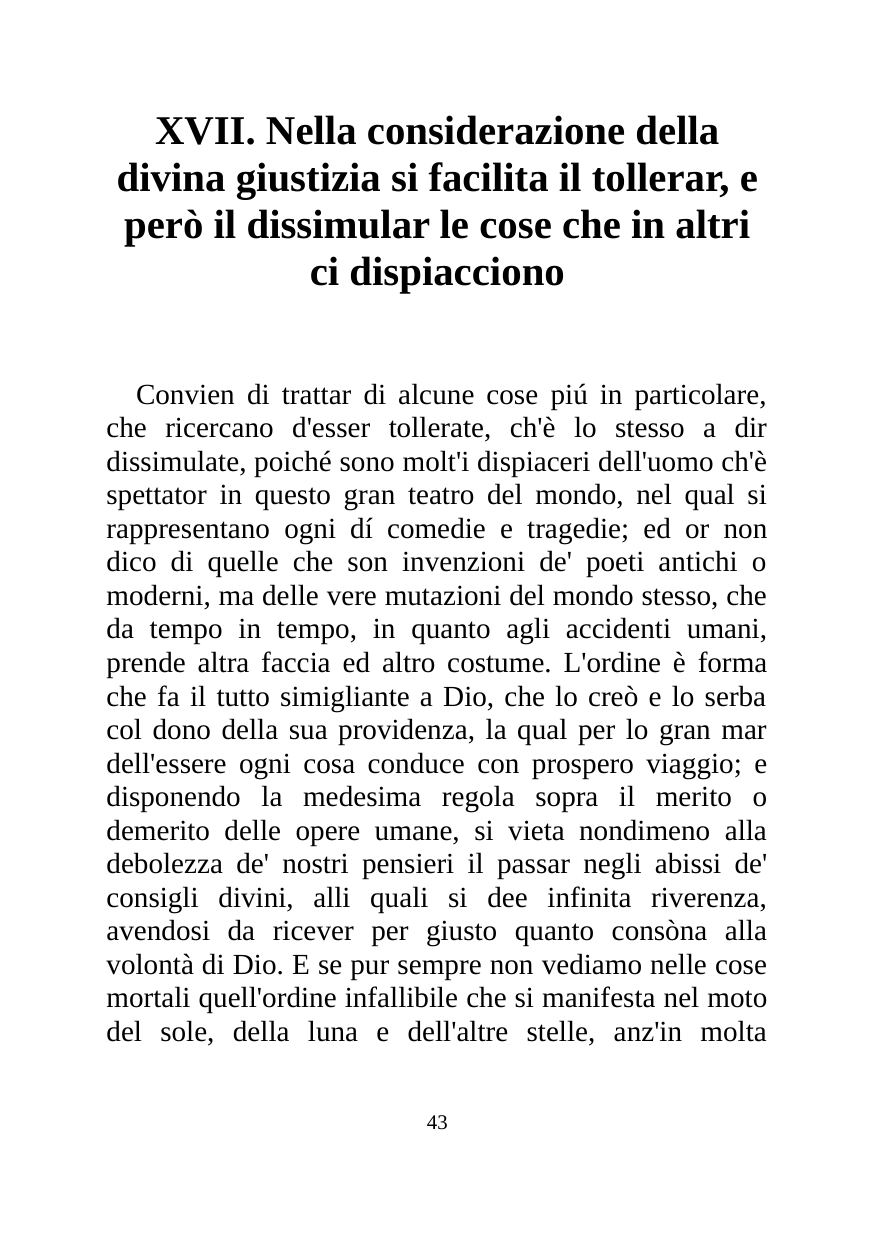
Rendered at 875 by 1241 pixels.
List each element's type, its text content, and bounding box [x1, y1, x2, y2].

text Convien di trattar di alcune cose piú in particolare, che ricercano d'esser tollerate, ch'è lo stesso a dir dissimulate, poiché sono molt'i dispiaceri dell'uomo ch'è spettator in questo gran teatro del mondo, nel qual si rappresentano ogni dí comedie e tragedie; ed or non dico di quelle che son invenzioni de' poeti antichi o moderni, ma delle vere mutazioni del mondo stesso, che da tempo in tempo, in quanto agli accidenti umani, prende altra faccia ed altro costume. L'ordine è forma che fa il tutto simigliante a Dio, che lo creò e lo serba col dono della sua providenza, la qual per lo gran mar dell'essere ogni cosa conduce con prospero viaggio; e disponendo la medesima regola sopra il merito o demerito delle opere umane, si vieta nondimeno alla debolezza de' nostri pensieri il passar negli abissi de' consigli divini, alli quali si dee infinita riverenza, avendosi da ricever per giusto quanto consòna alla volontà di Dio. E se pur sempre non vediamo nelle cose mortali quell'ordine infallibile che si manifesta nel moto del sole, della luna e dell'altre stelle, anz'in molta [106, 377, 768, 1048]
subtitle XVII. Nella considerazione della divina giustizia si facilita il tollerar, e però il dissimular le cose che in altri ci dispiacciono [106, 106, 768, 294]
